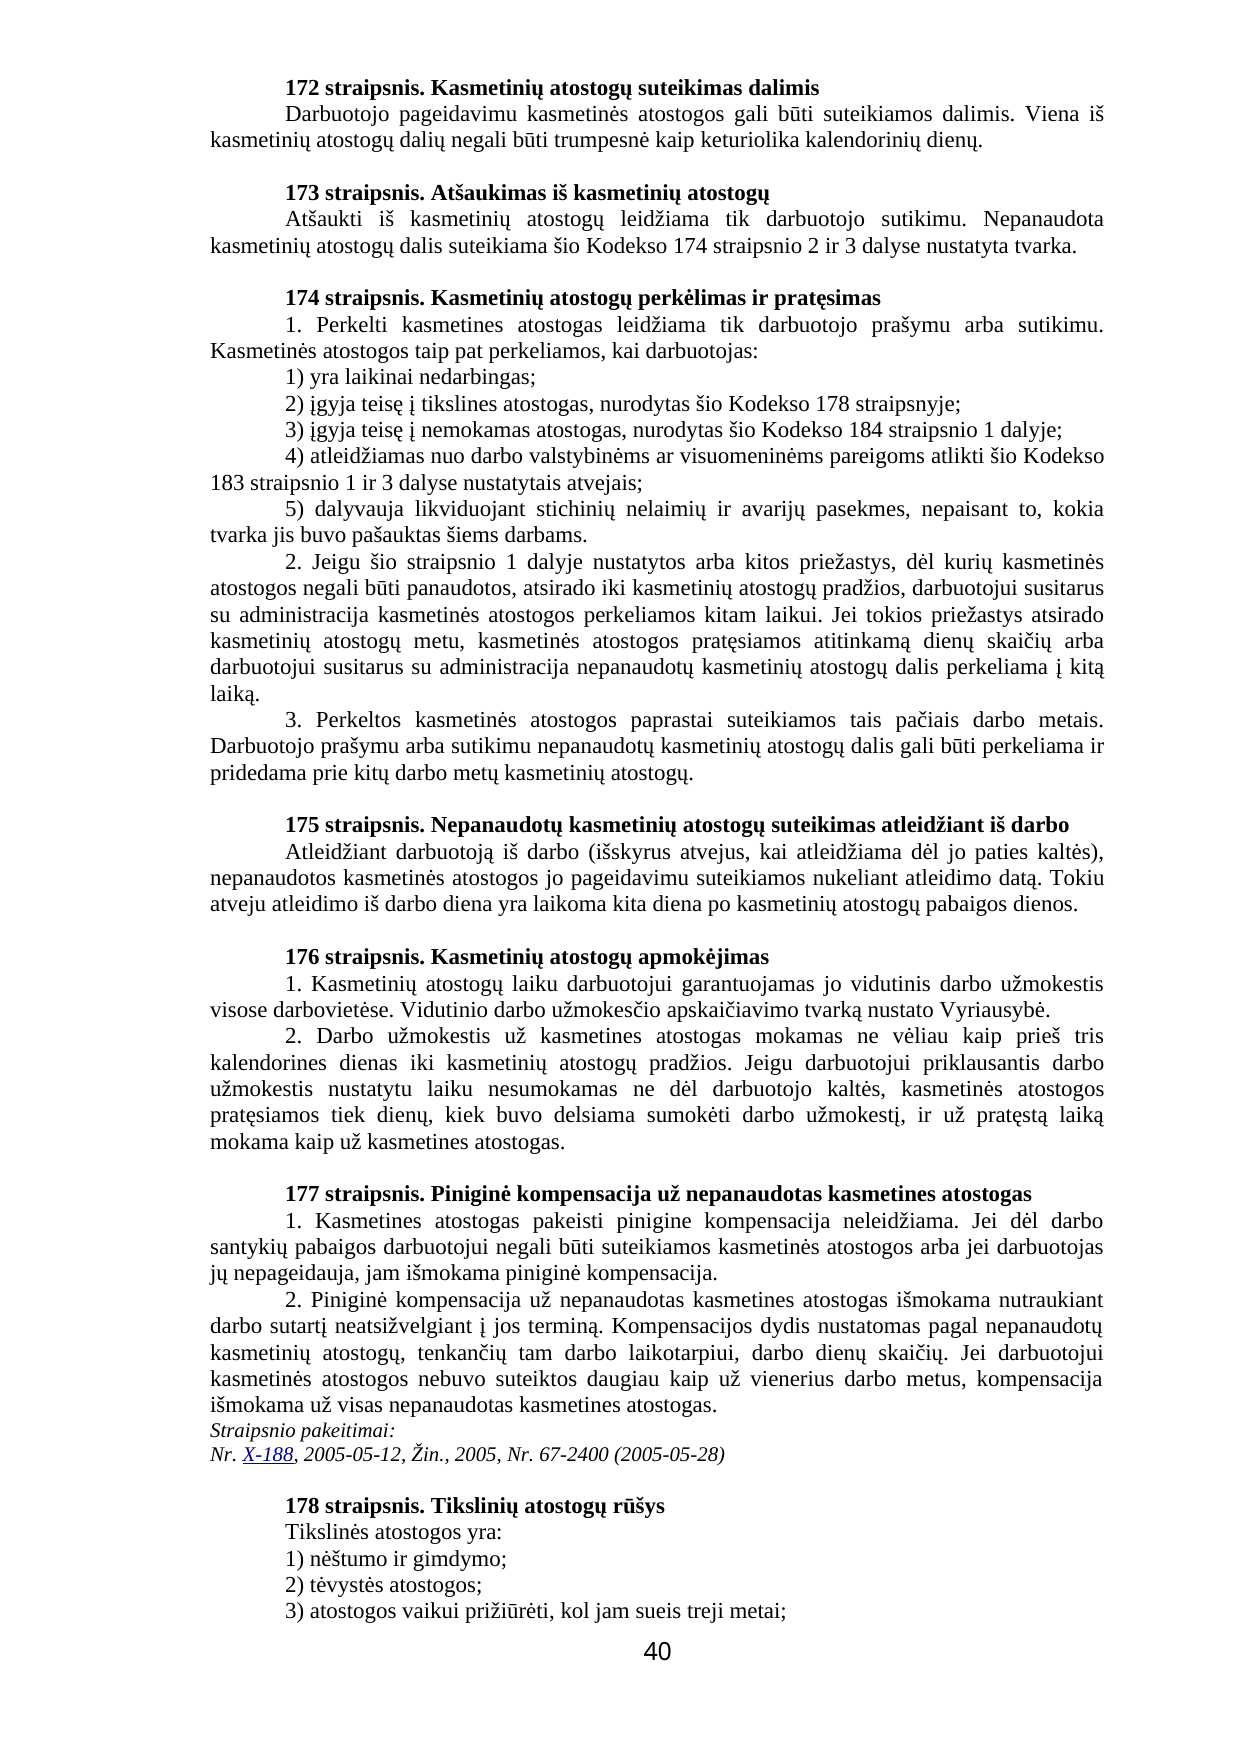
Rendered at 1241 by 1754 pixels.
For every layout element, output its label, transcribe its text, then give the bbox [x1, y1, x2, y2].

text 178 straipsnis. Tikslinių atostogų rūšys [210, 1492, 1106, 1518]
text 173 straipsnis. Atšaukimas iš kasmetinių atostogų [210, 179, 1106, 205]
text 1) yra laikinai nedarbingas; [210, 363, 1106, 390]
text Nr. X-188, 2005-05-12, Žin., 2005, Nr. 67-2400 (2005-05-28) [210, 1442, 1106, 1466]
text 175 straipsnis. Nepanaudotų kasmetinių atostogų suteikimas atleidžiant iš darbo [285, 811, 1106, 838]
text 3) įgyja teisę į nemokamas atostogas, nurodytas šio Kodekso 184 straipsnio 1 dalyje; [210, 416, 1106, 442]
text Atšaukti iš kasmetinių atostogų leidžiama tik darbuotojo sutikimu. Nepanaudota kasmetinių atostogų dalis suteikiama šio Kodekso 174 straipsnio 2 ir 3 dalyse nustatyta tvarka. [210, 205, 1106, 258]
text 176 straipsnis. Kasmetinių atostogų apmokėjimas [210, 943, 1106, 969]
text 5) dalyvauja likviduojant stichinių nelaimių ir avarijų pasekmes, nepaisant to, kokia tvarka jis buvo pašauktas šiems darbams. [210, 495, 1106, 548]
text 1) nėštumo ir gimdymo; [210, 1545, 1104, 1571]
text 1. Perkelti kasmetines atostogas leidžiama tik darbuotojo prašymu arba sutikimu. Kasmetinės atostogos taip pat perkeliamos, kai darbuotojas: [210, 311, 1106, 363]
text 2. Jeigu šio straipsnio 1 dalyje nustatytos arba kitos priežastys, dėl kurių kasmetinės atostogos negali būti panaudotos, atsirado iki kasmetinių atostogų pradžios, darbuotojui susitarus su administracija kasmetinės atostogos perkeliamos kitam laikui. Jei tokios priežastys atsirado kasmetinių atostogų metu, kasmetinės atostogos pratęsiamos atitinkamą dienų skaičių arba darbuotojui susitarus su administracija nepanaudotų kasmetinių atostogų dalis perkeliama į kitą laiką. [210, 548, 1106, 706]
text Atleidžiant darbuotoją iš darbo (išskyrus atvejus, kai atleidžiama dėl jo paties kaltės), nepanaudotos kasmetinės atostogos jo pageidavimu suteikiamos nukeliant atleidimo datą. Tokiu atveju atleidimo iš darbo diena yra laikoma kita diena po kasmetinių atostogų pabaigos dienos. [210, 838, 1106, 917]
text 4) atleidžiamas nuo darbo valstybinėms ar visuomeninėms pareigoms atlikti šio Kodekso 183 straipsnio 1 ir 3 dalyse nustatytais atvejais; [210, 442, 1106, 495]
text 2) įgyja teisę į tikslines atostogas, nurodytas šio Kodekso 178 straipsnyje; [210, 390, 1106, 416]
text Straipsnio pakeitimai: [210, 1418, 1106, 1442]
text Tikslinės atostogos yra: [210, 1518, 1104, 1545]
text 2. Piniginė kompensacija už nepanaudotas kasmetines atostogas išmokama nutraukiant darbo sutartį neatsižvelgiant į jos terminą. Kompensacijos dydis nustatomas pagal nepanaudotų kasmetinių atostogų, tenkančių tam darbo laikotarpiui, darbo dienų skaičių. Jei darbuotojui kasmetinės atostogos nebuvo suteiktos daugiau kaip už vienerius darbo metus, kompensacija išmokama už visas nepanaudotas kasmetines atostogas. [210, 1286, 1104, 1418]
text 174 straipsnis. Kasmetinių atostogų perkėlimas ir pratęsimas [210, 284, 1106, 311]
text 1. Kasmetines atostogas pakeisti pinigine kompensacija neleidžiama. Jei dėl darbo santykių pabaigos darbuotojui negali būti suteikiamos kasmetinės atostogos arba jei darbuotojas jų nepageidauja, jam išmokama piniginė kompensacija. [210, 1207, 1104, 1286]
text 3. Perkeltos kasmetinės atostogos paprastai suteikiamos tais pačiais darbo metais. Darbuotojo prašymu arba sutikimu nepanaudotų kasmetinių atostogų dalis gali būti perkeliama ir pridedama prie kitų darbo metų kasmetinių atostogų. [210, 706, 1106, 785]
text Darbuotojo pageidavimu kasmetinės atostogos gali būti suteikiamos dalimis. Viena iš kasmetinių atostogų dalių negali būti trumpesnė kaip keturiolika kalendorinių dienų. [210, 100, 1106, 153]
text 177 straipsnis. Piniginė kompensacija už nepanaudotas kasmetines atostogas [210, 1180, 1104, 1207]
text 2. Darbo užmokestis už kasmetines atostogas mokamas ne vėliau kaip prieš tris kalendorines dienas iki kasmetinių atostogų pradžios. Jeigu darbuotojui priklausantis darbo užmokestis nustatytu laiku nesumokamas ne dėl darbuotojo kaltės, kasmetinės atostogos pratęsiamos tiek dienų, kiek buvo delsiama sumokėti darbo užmokestį, ir už pratęstą laiką mokama kaip už kasmetines atostogas. [210, 1022, 1106, 1154]
text 172 straipsnis. Kasmetinių atostogų suteikimas dalimis [210, 73, 1106, 100]
text 3) atostogos vaikui prižiūrėti, kol jam sueis treji metai; [210, 1597, 1104, 1624]
text 1. Kasmetinių atostogų laiku darbuotojui garantuojamas jo vidutinis darbo užmokestis visose darbovietėse. Vidutinio darbo užmokesčio apskaičiavimo tvarką nustato Vyriausybė. [210, 969, 1106, 1022]
text 2) tėvystės atostogos; [210, 1571, 1104, 1597]
